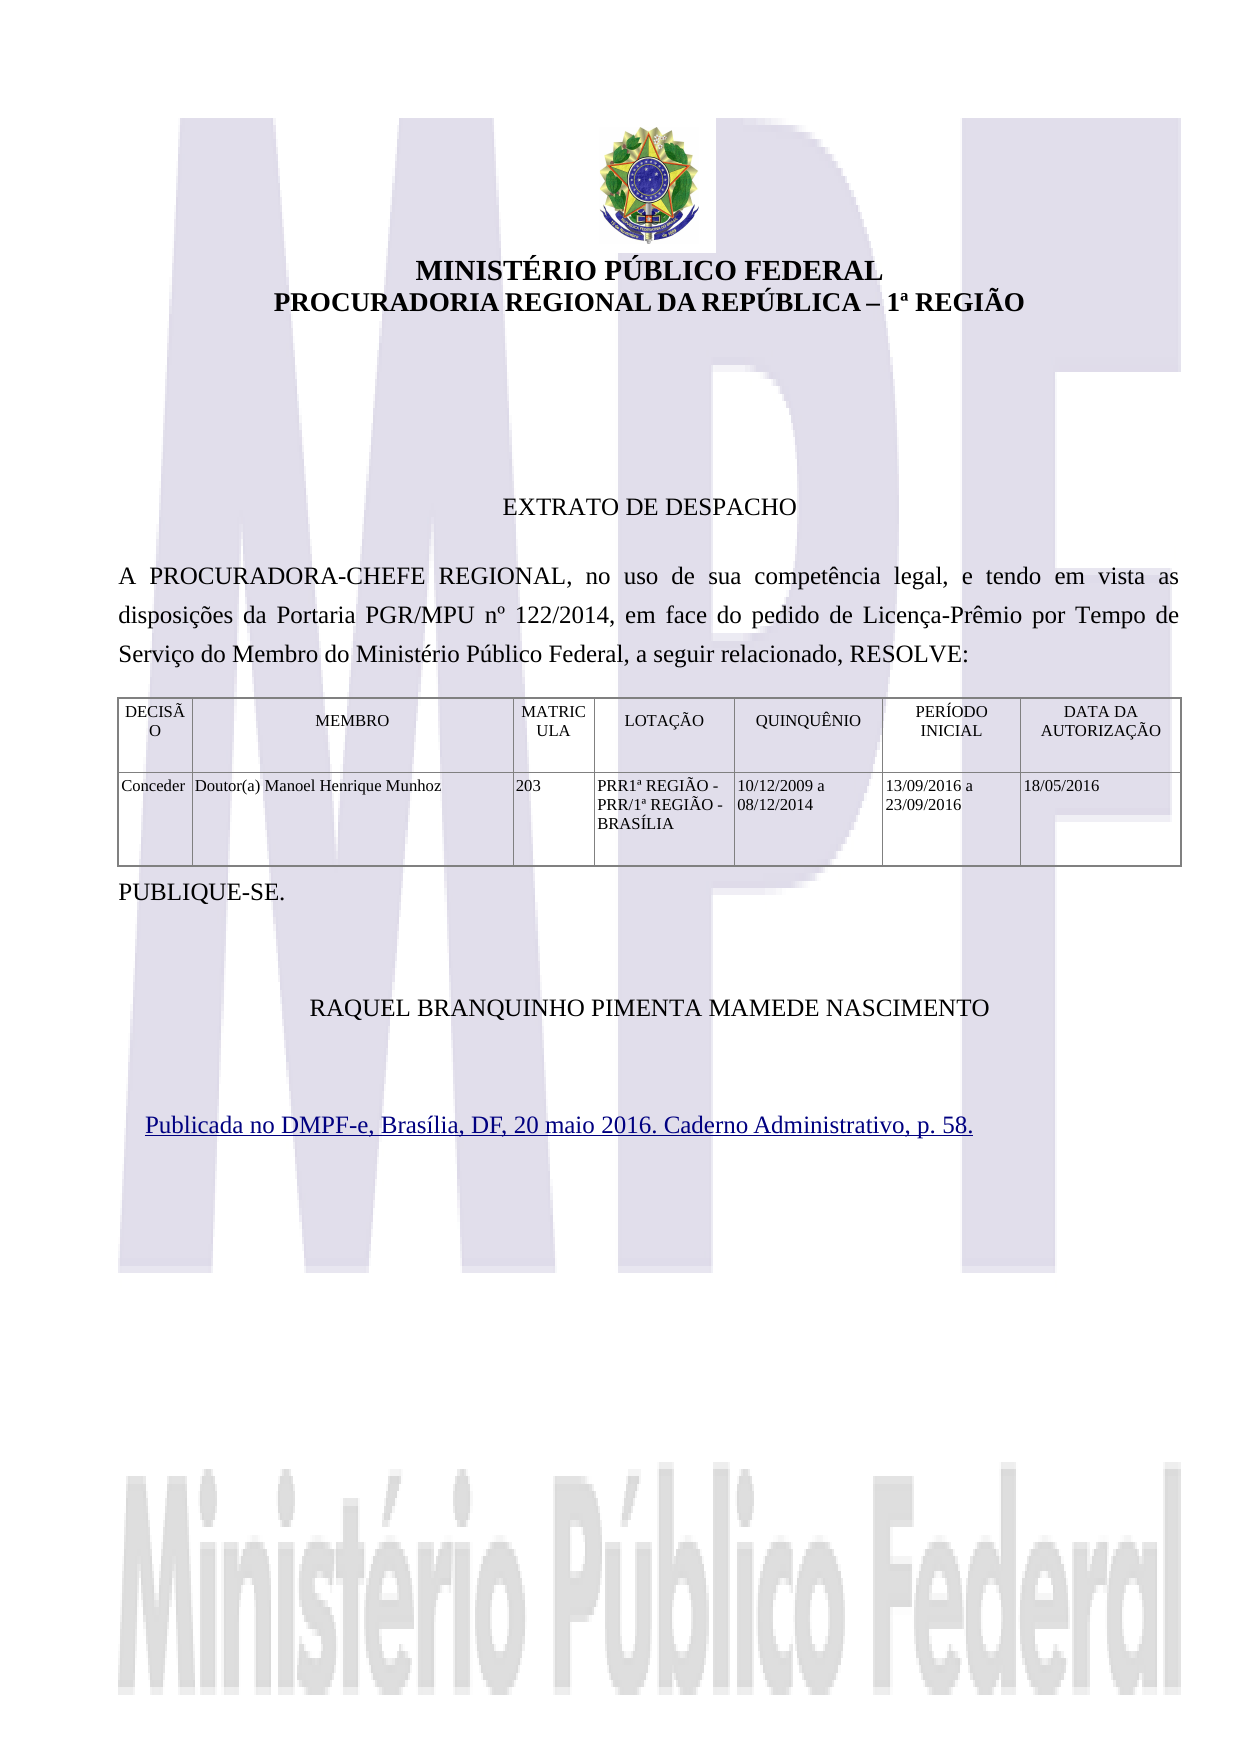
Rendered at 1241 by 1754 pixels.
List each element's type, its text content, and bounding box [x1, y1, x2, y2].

picture [118, 521, 1181, 550]
table_cell 13/09/2016 a 23/09/2016 [883, 773, 1020, 865]
picture [716, 118, 1181, 253]
picture [118, 317, 1181, 492]
table_header LOTAÇÃO [595, 699, 734, 772]
text Publicada no DMPF-e, Brasília, DF, 20 maio 2016. Caderno Administrativo, p. 58. [143, 1110, 1161, 1139]
table_cell 203 [514, 773, 594, 865]
table_header DATA DA AUTORIZAÇÃO [1021, 699, 1180, 772]
table_header PERÍODO INICIAL [883, 699, 1020, 772]
text EXTRATO DE DESPACHO [118, 492, 1181, 521]
table_cell 18/05/2016 [1021, 773, 1180, 865]
table_cell Doutor(a) Manoel Henrique Munhoz [193, 773, 513, 865]
table_header MATRICULA [514, 699, 594, 772]
table_header MEMBRO [193, 699, 513, 772]
table_cell 10/12/2009 a 08/12/2014 [735, 773, 882, 865]
table_cell PRR1ª REGIÃO - PRR/1ª REGIÃO - BRASÍLIA [595, 773, 734, 865]
picture [118, 906, 1181, 993]
text PUBLIQUE-SE. [118, 867, 1181, 906]
picture [118, 118, 583, 253]
picture [118, 1022, 1181, 1695]
text PROCURADORIA REGIONAL DA REPÚBLICA – 1ª REGIÃO [118, 286, 1181, 317]
text RAQUEL BRANQUINHO PIMENTA MAMEDE NASCIMENTO [118, 993, 1181, 1022]
text A PROCURADORA-CHEFE REGIONAL, no uso de sua competência legal, e tendo em vista as disposições da Portaria PGR/MPU nº 122/2014, em face do pedido de Licença-Prêmio por Tempo de Serviço do Membro do Ministério Público Federal, a seguir relacionado, RESOLVE: [118, 550, 1181, 668]
picture [118, 668, 1181, 697]
table_header DECISÃO [119, 699, 192, 772]
text MINISTÉRIO PÚBLICO FEDERAL [118, 253, 1181, 286]
table_header QUINQUÊNIO [735, 699, 882, 772]
table_cell Conceder [119, 773, 192, 865]
